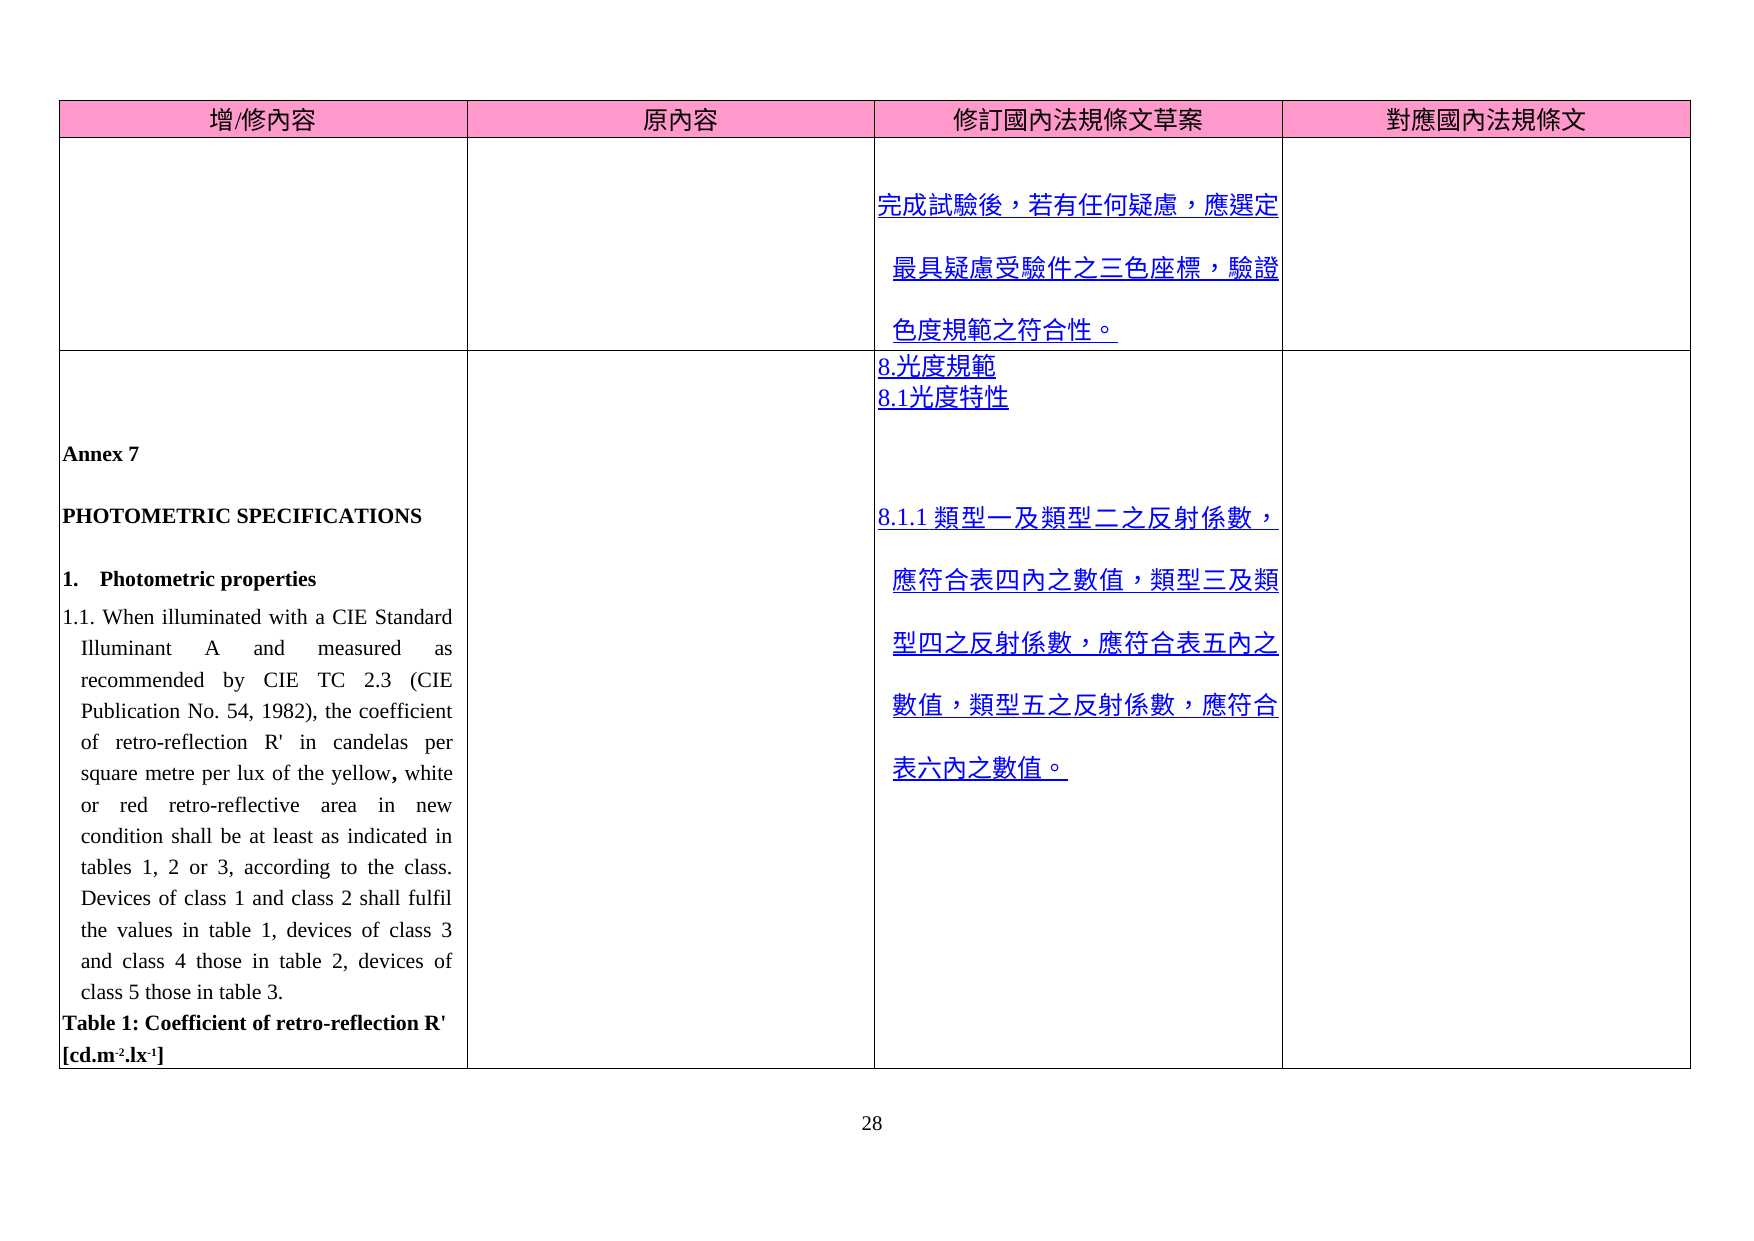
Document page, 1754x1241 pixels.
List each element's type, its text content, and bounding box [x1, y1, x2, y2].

table_cell [1283, 138, 1690, 349]
table_header 增/修內容 [60, 101, 467, 137]
table_cell [468, 138, 874, 349]
table_header 修訂國內法規條文草案 [875, 101, 1282, 137]
table_cell 8.光度規範 8.1光度特性 8.1.1類型一及類型二之反射係數，應符合表四內之數值，類型三及類型四之反射係數，應符合表五內之數值，類型五之反射係數，應符合表六內之數值。 [875, 351, 1282, 1068]
table_cell Annex 7 PHOTOMETRIC SPECIFICATIONS Photometric properties 1.1. When illuminated with a CIE Standard Illuminant A and measured as recommended by CIE TC 2.3 (CIE Publication No. 54, 1982), the coefficient of retro-reflection R' in candelas per square metre per lux of the yellow, white or red retro-reflective area in new condition shall be at least as indicated in tables 1, 2 or 3, according to the class. Devices of class 1 and class 2 shall fulfil the values in table 1, devices of class 3 and class 4 those in table 2, devices of class 5 those in table 3. Table 1: Coefficient of retro-reflection R' [cd.m-2.lx-1] [60, 351, 467, 1068]
table_cell 完成試驗後，若有任何疑慮，應選定最具疑慮受驗件之三色座標，驗證色度規範之符合性。 [875, 138, 1282, 349]
table_cell [468, 351, 874, 1068]
table_header 對應國內法規條文 [1283, 101, 1690, 137]
table_cell [1283, 351, 1690, 1068]
table_header 原內容 [468, 101, 874, 137]
